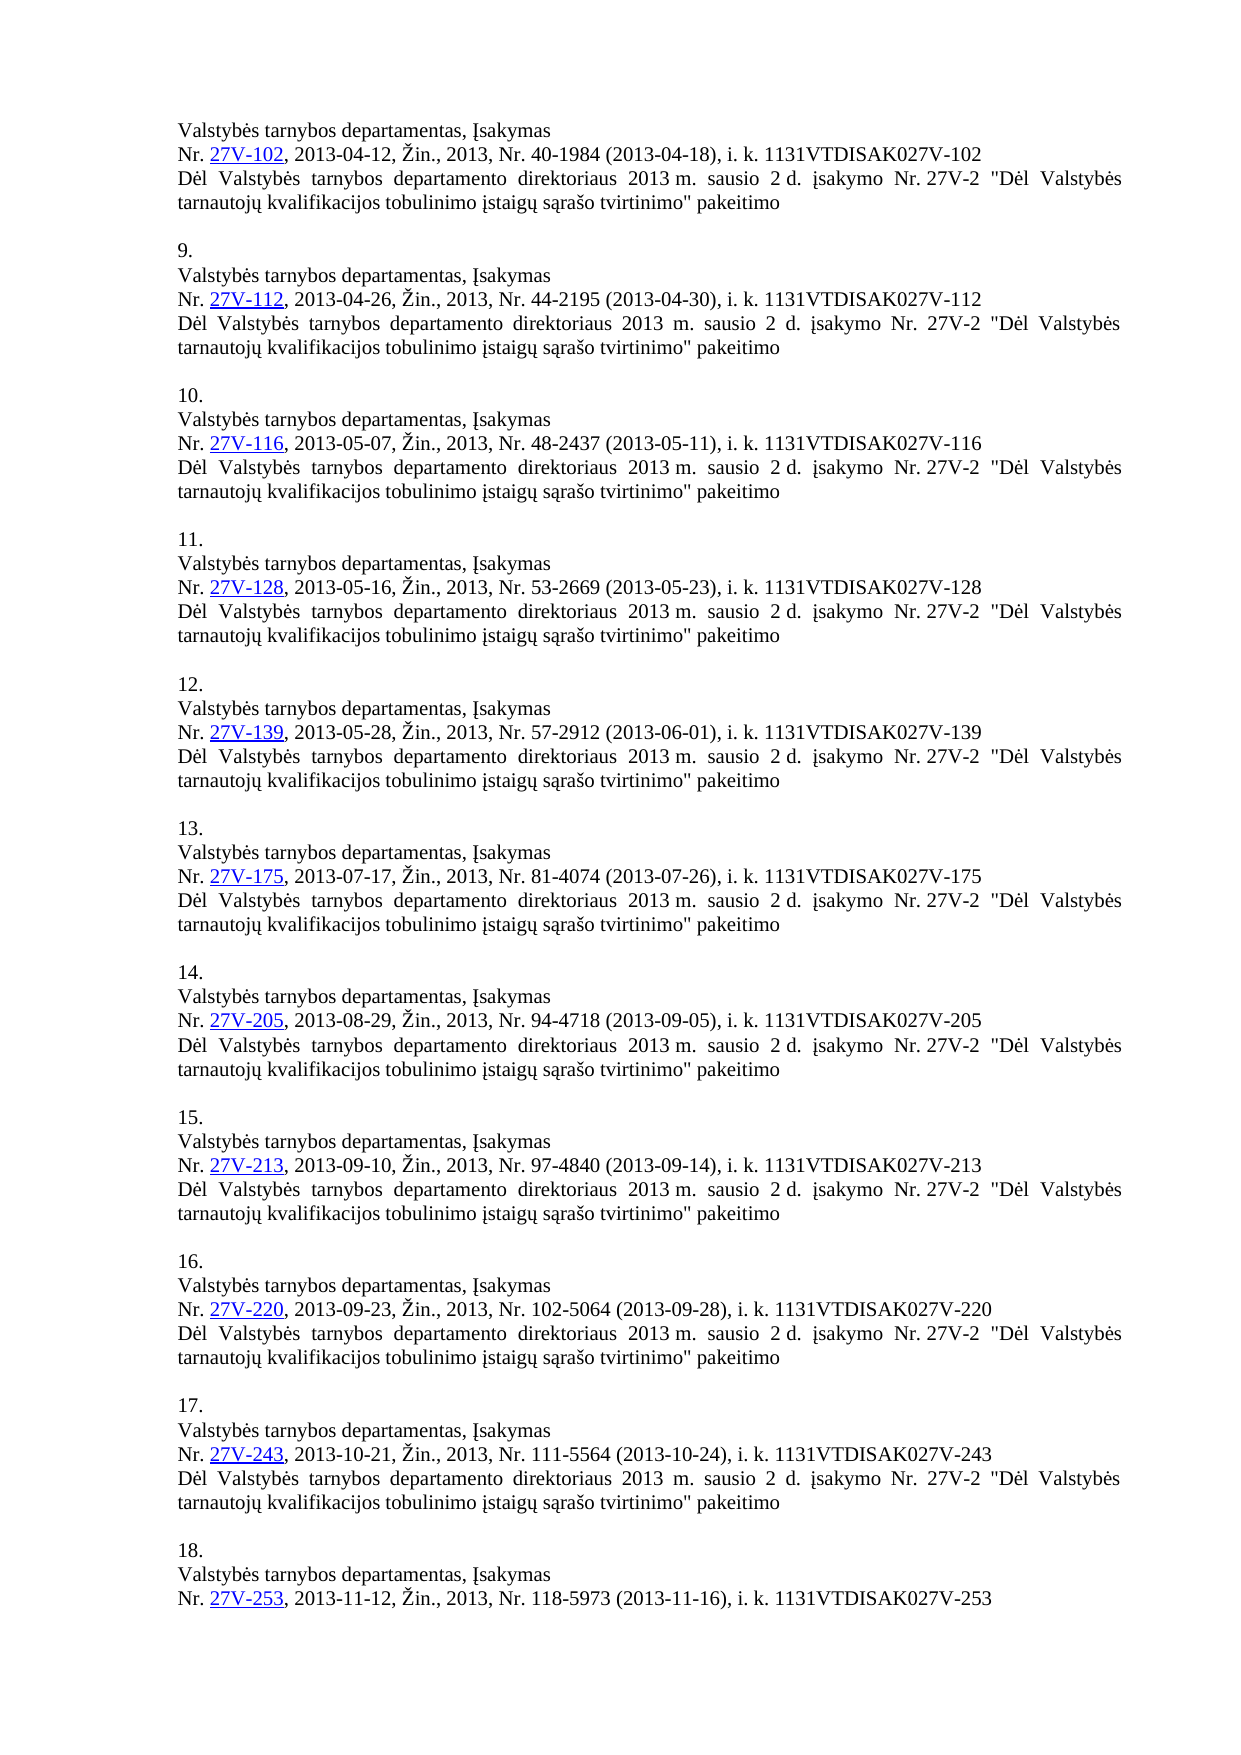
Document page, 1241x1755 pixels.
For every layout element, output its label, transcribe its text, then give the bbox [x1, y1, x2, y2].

text Dėl Valstybės tarnybos departamento direktoriaus 2013 m. sausio 2 d. įsakymo Nr. 27V-2 "Dėl Valstybės tarnautojų kvalifikacijos tobulinimo įstaigų sąrašo tvirtinimo" pakeitimo [177, 599, 1122, 647]
text 10. [177, 383, 1122, 407]
text 18. [177, 1538, 1122, 1562]
text Dėl Valstybės tarnybos departamento direktoriaus 2013 m. sausio 2 d. įsakymo Nr. 27V-2 "Dėl Valstybės tarnautojų kvalifikacijos tobulinimo įstaigų sąrašo tvirtinimo" pakeitimo [177, 311, 1122, 359]
text Valstybės tarnybos departamentas, Įsakymas [177, 696, 1122, 720]
text Valstybės tarnybos departamentas, Įsakymas [177, 407, 1122, 431]
text Dėl Valstybės tarnybos departamento direktoriaus 2013 m. sausio 2 d. įsakymo Nr. 27V-2 "Dėl Valstybės tarnautojų kvalifikacijos tobulinimo įstaigų sąrašo tvirtinimo" pakeitimo [177, 1032, 1122, 1081]
text Nr. 27V-175, 2013-07-17, Žin., 2013, Nr. 81-4074 (2013-07-26), i. k. 1131VTDISAK027V-175 [177, 864, 1122, 888]
text 15. [177, 1105, 1122, 1129]
text Dėl Valstybės tarnybos departamento direktoriaus 2013 m. sausio 2 d. įsakymo Nr. 27V-2 "Dėl Valstybės tarnautojų kvalifikacijos tobulinimo įstaigų sąrašo tvirtinimo" pakeitimo [177, 888, 1122, 936]
text Nr. 27V-116, 2013-05-07, Žin., 2013, Nr. 48-2437 (2013-05-11), i. k. 1131VTDISAK027V-116 [177, 431, 1122, 455]
text Nr. 27V-102, 2013-04-12, Žin., 2013, Nr. 40-1984 (2013-04-18), i. k. 1131VTDISAK027V-102 [177, 142, 1122, 166]
text 14. [177, 960, 1122, 984]
text 17. [177, 1393, 1122, 1417]
text Dėl Valstybės tarnybos departamento direktoriaus 2013 m. sausio 2 d. įsakymo Nr. 27V-2 "Dėl Valstybės tarnautojų kvalifikacijos tobulinimo įstaigų sąrašo tvirtinimo" pakeitimo [177, 1177, 1122, 1225]
text Valstybės tarnybos departamentas, Įsakymas [177, 840, 1122, 864]
text Valstybės tarnybos departamentas, Įsakymas [177, 1129, 1122, 1153]
text Valstybės tarnybos departamentas, Įsakymas [177, 1417, 1122, 1442]
text 16. [177, 1249, 1122, 1273]
text Nr. 27V-128, 2013-05-16, Žin., 2013, Nr. 53-2669 (2013-05-23), i. k. 1131VTDISAK027V-128 [177, 575, 1122, 599]
text Dėl Valstybės tarnybos departamento direktoriaus 2013 m. sausio 2 d. įsakymo Nr. 27V-2 "Dėl Valstybės tarnautojų kvalifikacijos tobulinimo įstaigų sąrašo tvirtinimo" pakeitimo [177, 744, 1122, 792]
text Valstybės tarnybos departamentas, Įsakymas [177, 118, 1122, 142]
text Valstybės tarnybos departamentas, Įsakymas [177, 1562, 1122, 1586]
text Nr. 27V-112, 2013-04-26, Žin., 2013, Nr. 44-2195 (2013-04-30), i. k. 1131VTDISAK027V-112 [177, 287, 1122, 311]
text Dėl Valstybės tarnybos departamento direktoriaus 2013 m. sausio 2 d. įsakymo Nr. 27V-2 "Dėl Valstybės tarnautojų kvalifikacijos tobulinimo įstaigų sąrašo tvirtinimo" pakeitimo [177, 1466, 1122, 1514]
text 9. [177, 238, 1122, 262]
text Dėl Valstybės tarnybos departamento direktoriaus 2013 m. sausio 2 d. įsakymo Nr. 27V-2 "Dėl Valstybės tarnautojų kvalifikacijos tobulinimo įstaigų sąrašo tvirtinimo" pakeitimo [177, 1321, 1122, 1369]
text 13. [177, 816, 1122, 840]
text Nr. 27V-205, 2013-08-29, Žin., 2013, Nr. 94-4718 (2013-09-05), i. k. 1131VTDISAK027V-205 [177, 1008, 1122, 1032]
text 11. [177, 527, 1122, 551]
text Dėl Valstybės tarnybos departamento direktoriaus 2013 m. sausio 2 d. įsakymo Nr. 27V-2 "Dėl Valstybės tarnautojų kvalifikacijos tobulinimo įstaigų sąrašo tvirtinimo" pakeitimo [177, 166, 1122, 214]
text Nr. 27V-220, 2013-09-23, Žin., 2013, Nr. 102-5064 (2013-09-28), i. k. 1131VTDISAK027V-220 [177, 1297, 1122, 1321]
text Nr. 27V-213, 2013-09-10, Žin., 2013, Nr. 97-4840 (2013-09-14), i. k. 1131VTDISAK027V-213 [177, 1153, 1122, 1177]
text Valstybės tarnybos departamentas, Įsakymas [177, 984, 1122, 1008]
text Nr. 27V-253, 2013-11-12, Žin., 2013, Nr. 118-5973 (2013-11-16), i. k. 1131VTDISAK027V-253 [177, 1586, 1122, 1610]
text Valstybės tarnybos departamentas, Įsakymas [177, 262, 1122, 287]
text Nr. 27V-243, 2013-10-21, Žin., 2013, Nr. 111-5564 (2013-10-24), i. k. 1131VTDISAK027V-243 [177, 1442, 1122, 1466]
text Valstybės tarnybos departamentas, Įsakymas [177, 551, 1122, 575]
text 12. [177, 672, 1122, 696]
text Valstybės tarnybos departamentas, Įsakymas [177, 1273, 1122, 1297]
text Dėl Valstybės tarnybos departamento direktoriaus 2013 m. sausio 2 d. įsakymo Nr. 27V-2 "Dėl Valstybės tarnautojų kvalifikacijos tobulinimo įstaigų sąrašo tvirtinimo" pakeitimo [177, 455, 1122, 503]
text Nr. 27V-139, 2013-05-28, Žin., 2013, Nr. 57-2912 (2013-06-01), i. k. 1131VTDISAK027V-139 [177, 720, 1122, 744]
